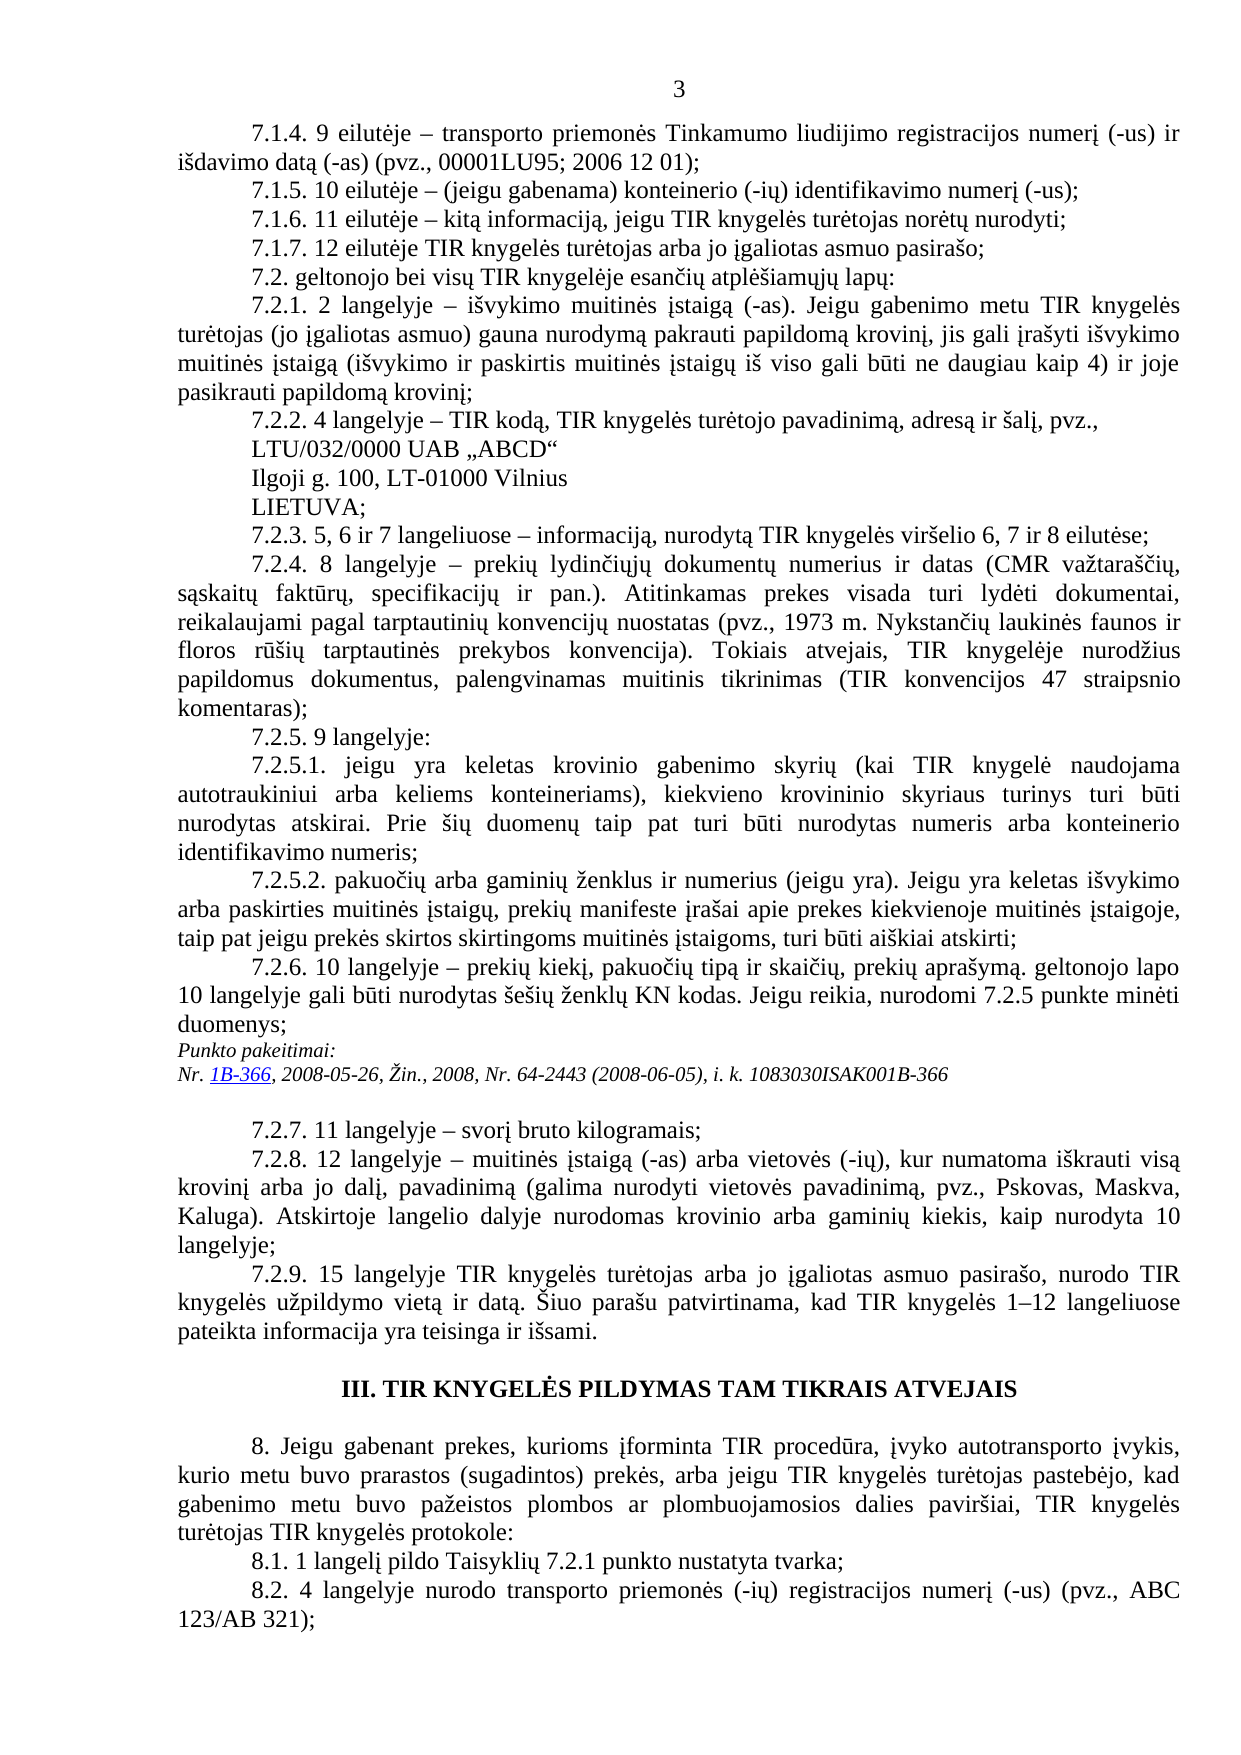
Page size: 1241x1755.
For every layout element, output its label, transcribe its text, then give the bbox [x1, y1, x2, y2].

text 7.2.2. 4 langelyje – TIR kodą, TIR knygelės turėtojo pavadinimą, adresą ir šalį, pvz., [177, 406, 1181, 434]
text 7.2.3. 5, 6 ir 7 langeliuose – informaciją, nurodytą TIR knygelės viršelio 6, 7 ir 8 eilutėse; [177, 521, 1181, 549]
text 8.1. 1 langelį pildo Taisyklių 7.2.1 punkto nustatyta tvarka; [177, 1546, 1181, 1575]
text Punkto pakeitimai: [177, 1038, 1181, 1062]
text 7.2.5.2. pakuočių arba gaminių ženklus ir numerius (jeigu yra). Jeigu yra keletas išvykimo arba paskirties muitinės įstaigų, prekių manifeste įrašai apie prekes kiekvienoje muitinės įstaigoje, taip pat jeigu prekės skirtos skirtingoms muitinės įstaigoms, turi būti aiškiai atskirti; [177, 866, 1181, 952]
text 8.2. 4 langelyje nurodo transporto priemonės (-ių) registracijos numerį (-us) (pvz., ABC 123/AB 321); [177, 1575, 1181, 1632]
text 7.2.7. 11 langelyje – svorį bruto kilogramais; [177, 1115, 1181, 1144]
text 7.1.5. 10 eilutėje – (jeigu gabenama) konteinerio (-ių) identifikavimo numerį (-us); [177, 176, 1181, 204]
text 7.2.5.1. jeigu yra keletas krovinio gabenimo skyrių (kai TIR knygelė naudojama autotraukiniui arba keliems konteineriams), kiekvieno krovininio skyriaus turinys turi būti nurodytas atskirai. Prie šių duomenų taip pat turi būti nurodytas numeris arba konteinerio identifikavimo numeris; [177, 751, 1181, 866]
text LIETUVA; [177, 492, 1181, 521]
text 8. Jeigu gabenant prekes, kurioms įforminta TIR procedūra, įvyko autotransporto įvykis, kurio metu buvo prarastos (sugadintos) prekės, arba jeigu TIR knygelės turėtojas pastebėjo, kad gabenimo metu buvo pažeistos plombos ar plombuojamosios dalies paviršiai, TIR knygelės turėtojas TIR knygelės protokole: [177, 1431, 1181, 1546]
text 7.2.6. 10 langelyje – prekių kiekį, pakuočių tipą ir skaičių, prekių aprašymą. geltonojo lapo 10 langelyje gali būti nurodytas šešių ženklų KN kodas. Jeigu reikia, nurodomi 7.2.5 punkte minėti duomenys; [177, 952, 1181, 1038]
text Nr. 1B-366, 2008-05-26, Žin., 2008, Nr. 64-2443 (2008-06-05), i. k. 1083030ISAK001B-366 [177, 1062, 1181, 1086]
text III. TIR KNYGELĖS PILDYMAS TAM TIKRAIS ATVEJAIS [177, 1374, 1181, 1402]
text LTU/032/0000 UAB „ABCD“ [177, 434, 1181, 463]
text 7.2. geltonojo bei visų TIR knygelėje esančių atplėšiamųjų lapų: [177, 262, 1181, 291]
text 7.1.6. 11 eilutėje – kitą informaciją, jeigu TIR knygelės turėtojas norėtų nurodyti; [177, 204, 1181, 233]
text 7.2.5. 9 langelyje: [177, 722, 1181, 751]
text Ilgoji g. 100, LT-01000 Vilnius [177, 463, 1181, 492]
text 7.1.4. 9 eilutėje – transporto priemonės Tinkamumo liudijimo registracijos numerį (-us) ir išdavimo datą (-as) (pvz., 00001LU95; 2006 12 01); [177, 118, 1181, 176]
text 7.2.9. 15 langelyje TIR knygelės turėtojas arba jo įgaliotas asmuo pasirašo, nurodo TIR knygelės užpildymo vietą ir datą. Šiuo parašu patvirtinama, kad TIR knygelės 1–12 langeliuose pateikta informacija yra teisinga ir išsami. [177, 1259, 1181, 1345]
text 7.2.8. 12 langelyje – muitinės įstaigą (-as) arba vietovės (-ių), kur numatoma iškrauti visą krovinį arba jo dalį, pavadinimą (galima nurodyti vietovės pavadinimą, pvz., Pskovas, Maskva, Kaluga). Atskirtoje langelio dalyje nurodomas krovinio arba gaminių kiekis, kaip nurodyta 10 langelyje; [177, 1144, 1181, 1259]
text 7.2.1. 2 langelyje – išvykimo muitinės įstaigą (-as). Jeigu gabenimo metu TIR knygelės turėtojas (jo įgaliotas asmuo) gauna nurodymą pakrauti papildomą krovinį, jis gali įrašyti išvykimo muitinės įstaigą (išvykimo ir paskirtis muitinės įstaigų iš viso gali būti ne daugiau kaip 4) ir joje pasikrauti papildomą krovinį; [177, 291, 1181, 406]
text 7.1.7. 12 eilutėje TIR knygelės turėtojas arba jo įgaliotas asmuo pasirašo; [177, 233, 1181, 262]
text 7.2.4. 8 langelyje – prekių lydinčiųjų dokumentų numerius ir datas (CMR važtaraščių, sąskaitų faktūrų, specifikacijų ir pan.). Atitinkamas prekes visada turi lydėti dokumentai, reikalaujami pagal tarptautinių konvencijų nuostatas (pvz., 1973 m. Nykstančių laukinės faunos ir floros rūšių tarptautinės prekybos konvencija). Tokiais atvejais, TIR knygelėje nurodžius papildomus dokumentus, palengvinamas muitinis tikrinimas (TIR konvencijos 47 straipsnio komentaras); [177, 549, 1181, 722]
